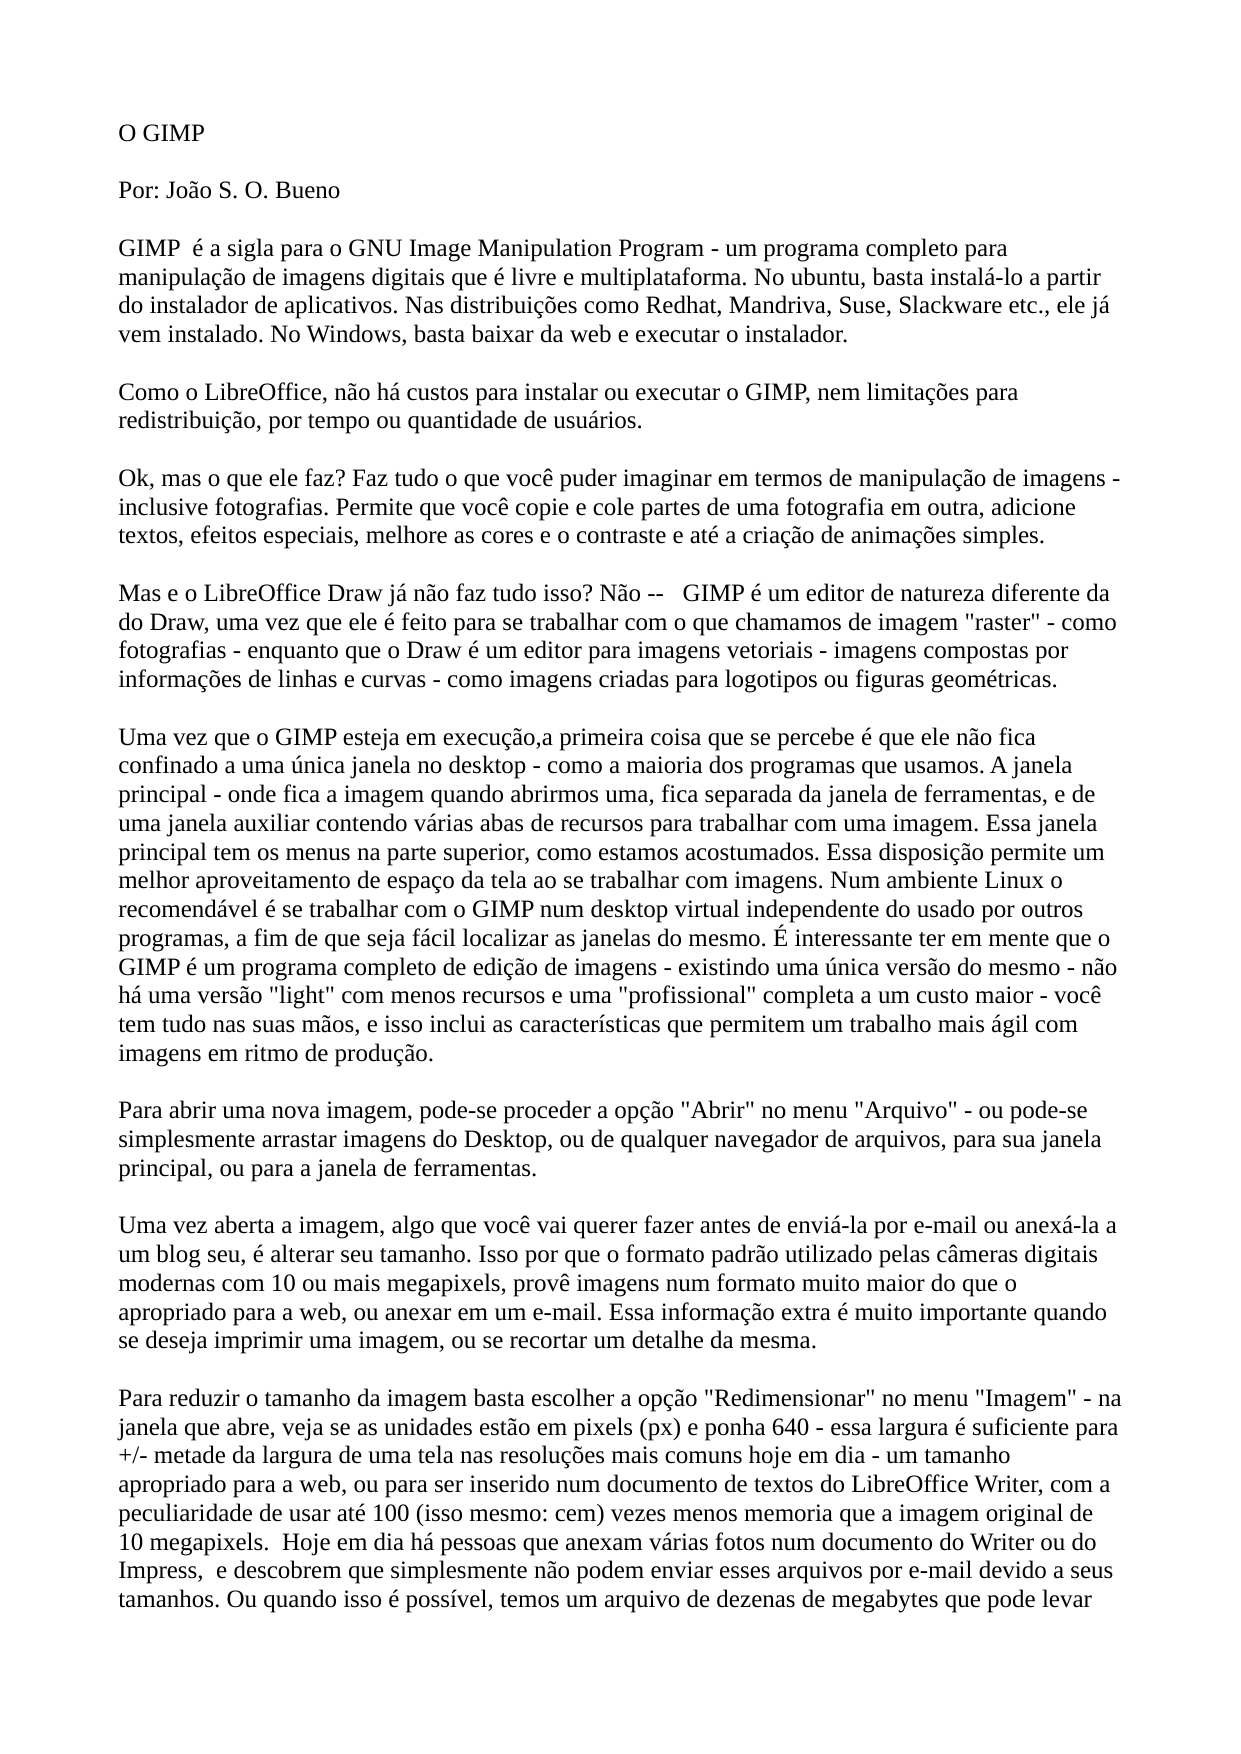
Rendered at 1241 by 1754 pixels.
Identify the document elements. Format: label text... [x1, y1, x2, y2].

text Para reduzir o tamanho da imagem basta escolher a opção "Redimensionar" no menu "Imagem" - na janela que abre, veja se as unidades estão em pixels (px) e ponha 640 - essa largura é suficiente para +/- metade da largura de uma tela nas resoluções mais comuns hoje em dia - um tamanho apropriado para a web, ou para ser inserido num documento de textos do LibreOffice Writer, com a peculiaridade de usar até 100 (isso mesmo: cem) vezes menos memoria que a imagem original de 10 megapixels. Hoje em dia há pessoas que anexam várias fotos num documento do Writer ou do Impress, e descobrem que simplesmente não podem enviar esses arquivos por e-mail devido a seus tamanhos. Ou quando isso é possível, temos um arquivo de dezenas de megabytes que pode levar [118, 1383, 1122, 1613]
text GIMP é a sigla para o GNU Image Manipulation Program - um programa completo para manipulação de imagens digitais que é livre e multiplataforma. No ubuntu, basta instalá-lo a partir do instalador de aplicativos. Nas distribuições como Redhat, Mandriva, Suse, Slackware etc., ele já vem instalado. No Windows, basta baixar da web e executar o instalador. [118, 233, 1122, 348]
text Ok, mas o que ele faz? Faz tudo o que você puder imaginar em termos de manipulação de imagens - inclusive fotografias. Permite que você copie e cole partes de uma fotografia em outra, adicione textos, efeitos especiais, melhore as cores e o contraste e até a criação de animações simples. [118, 463, 1122, 549]
text Uma vez aberta a imagem, algo que você vai querer fazer antes de enviá-la por e-mail ou anexá-la a um blog seu, é alterar seu tamanho. Isso por que o formato padrão utilizado pelas câmeras digitais modernas com 10 ou mais megapixels, provê imagens num formato muito maior do que o apropriado para a web, ou anexar em um e-mail. Essa informação extra é muito importante quando se deseja imprimir uma imagem, ou se recortar um detalhe da mesma. [118, 1211, 1122, 1354]
text Como o LibreOffice, não há custos para instalar ou executar o GIMP, nem limitações para redistribuição, por tempo ou quantidade de usuários. [118, 377, 1122, 434]
text Mas e o LibreOffice Draw já não faz tudo isso? Não -- GIMP é um editor de natureza diferente da do Draw, uma vez que ele é feito para se trabalhar com o que chamamos de imagem "raster" - como fotografias - enquanto que o Draw é um editor para imagens vetoriais - imagens compostas por informações de linhas e curvas - como imagens criadas para logotipos ou figuras geométricas. [118, 578, 1122, 693]
text Para abrir uma nova imagem, pode-se proceder a opção "Abrir" no menu "Arquivo" - ou pode-se simplesmente arrastar imagens do Desktop, ou de qualquer navegador de arquivos, para sua janela principal, ou para a janela de ferramentas. [118, 1096, 1122, 1182]
text Por: João S. O. Bueno [118, 176, 1122, 204]
text O GIMP [118, 118, 1122, 147]
text Uma vez que o GIMP esteja em execução,a primeira coisa que se percebe é que ele não fica confinado a uma única janela no desktop - como a maioria dos programas que usamos. A janela principal - onde fica a imagem quando abrirmos uma, fica separada da janela de ferramentas, e de uma janela auxiliar contendo várias abas de recursos para trabalhar com uma imagem. Essa janela principal tem os menus na parte superior, como estamos acostumados. Essa disposição permite um melhor aproveitamento de espaço da tela ao se trabalhar com imagens. Num ambiente Linux o recomendável é se trabalhar com o GIMP num desktop virtual independente do usado por outros programas, a fim de que seja fácil localizar as janelas do mesmo. É interessante ter em mente que o GIMP é um programa completo de edição de imagens - existindo uma única versão do mesmo - não há uma versão "light" com menos recursos e uma "profissional" completa a um custo maior - você tem tudo nas suas mãos, e isso inclui as características que permitem um trabalho mais ágil com imagens em ritmo de produção. [118, 722, 1122, 1067]
